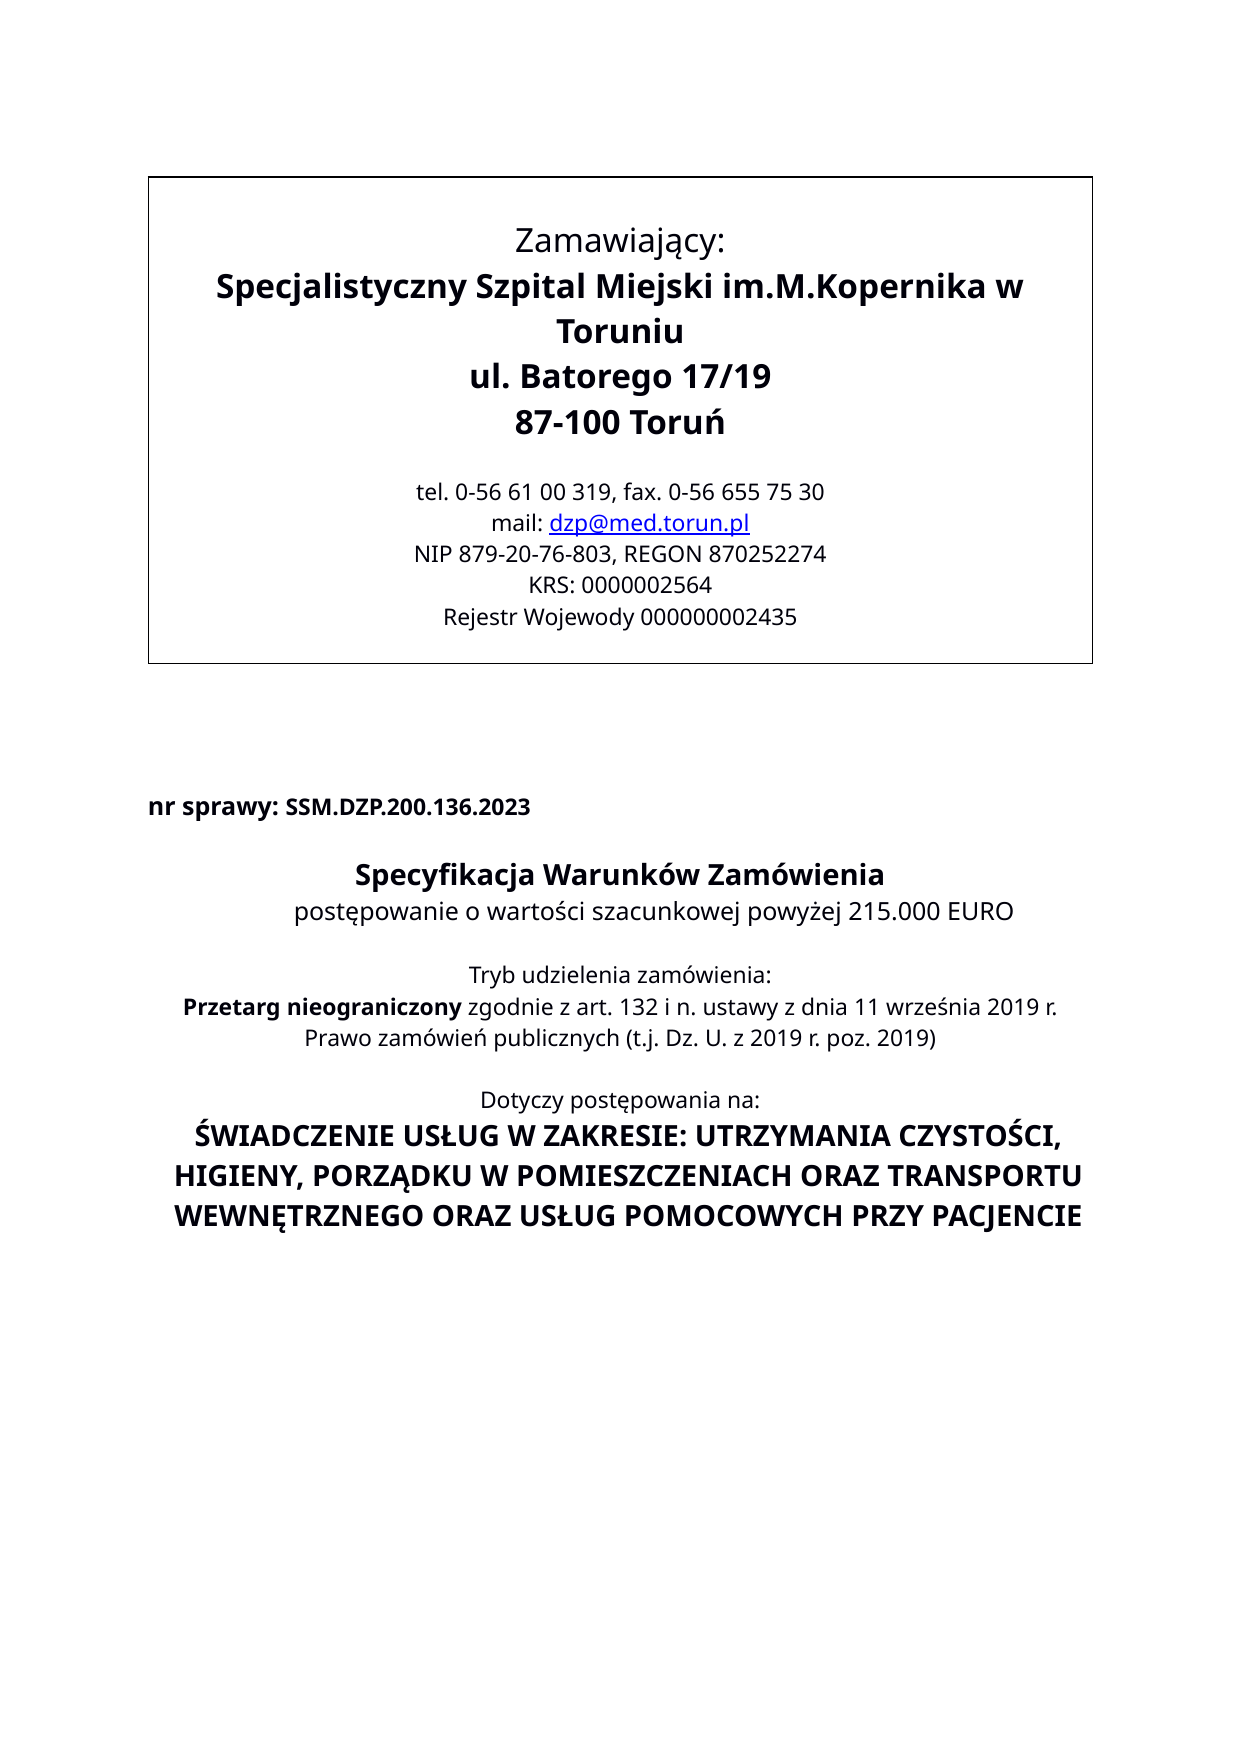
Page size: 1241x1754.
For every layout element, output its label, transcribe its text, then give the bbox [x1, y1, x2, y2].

text ul. Batorego 17/19 [149, 352, 1092, 398]
text Specjalistyczny Szpital Miejski im.M.Kopernika w Toruniu [149, 261, 1092, 352]
text postępowanie o wartości szacunkowej powyżej 215.000 EURO [148, 894, 1161, 928]
text Dotyczy postępowania na: [148, 1084, 1093, 1116]
text Specyfikacja Warunków Zamówienia [148, 854, 1093, 894]
text Zamawiający: [149, 216, 1092, 261]
text mail: dzp@med.torun.pl [149, 506, 1092, 537]
text 87-100 Toruń [149, 398, 1092, 444]
text Przetarg nieograniczony zgodnie z art. 132 i n. ustawy z dnia 11 września 2019 r. Prawo zamówień publicznych (t.j. Dz. U. z 2019 r. poz. 2019) [148, 991, 1093, 1053]
text ŚWIADCZENIE USŁUG W ZAKRESIE: UTRZYMANIA CZYSTOŚCI, HIGIENY, PORZĄDKU W POMIESZCZENIACH ORAZ TRANSPORTU WEWNĘTRZNEGO ORAZ USŁUG POMOCOWYCH PRZY PACJENCIE [148, 1116, 1109, 1234]
text tel. 0-56 61 00 319, fax. 0-56 655 75 30 [149, 474, 1092, 506]
text Tryb udzielenia zamówienia: [148, 959, 1093, 991]
text KRS: 0000002564 [149, 568, 1092, 599]
text nr sprawy: SSM.DZP.200.136.2023 [148, 789, 1093, 823]
text Rejestr Wojewody 000000002435 [149, 599, 1092, 632]
text NIP 879-20-76-803, REGON 870252274 [149, 537, 1092, 568]
